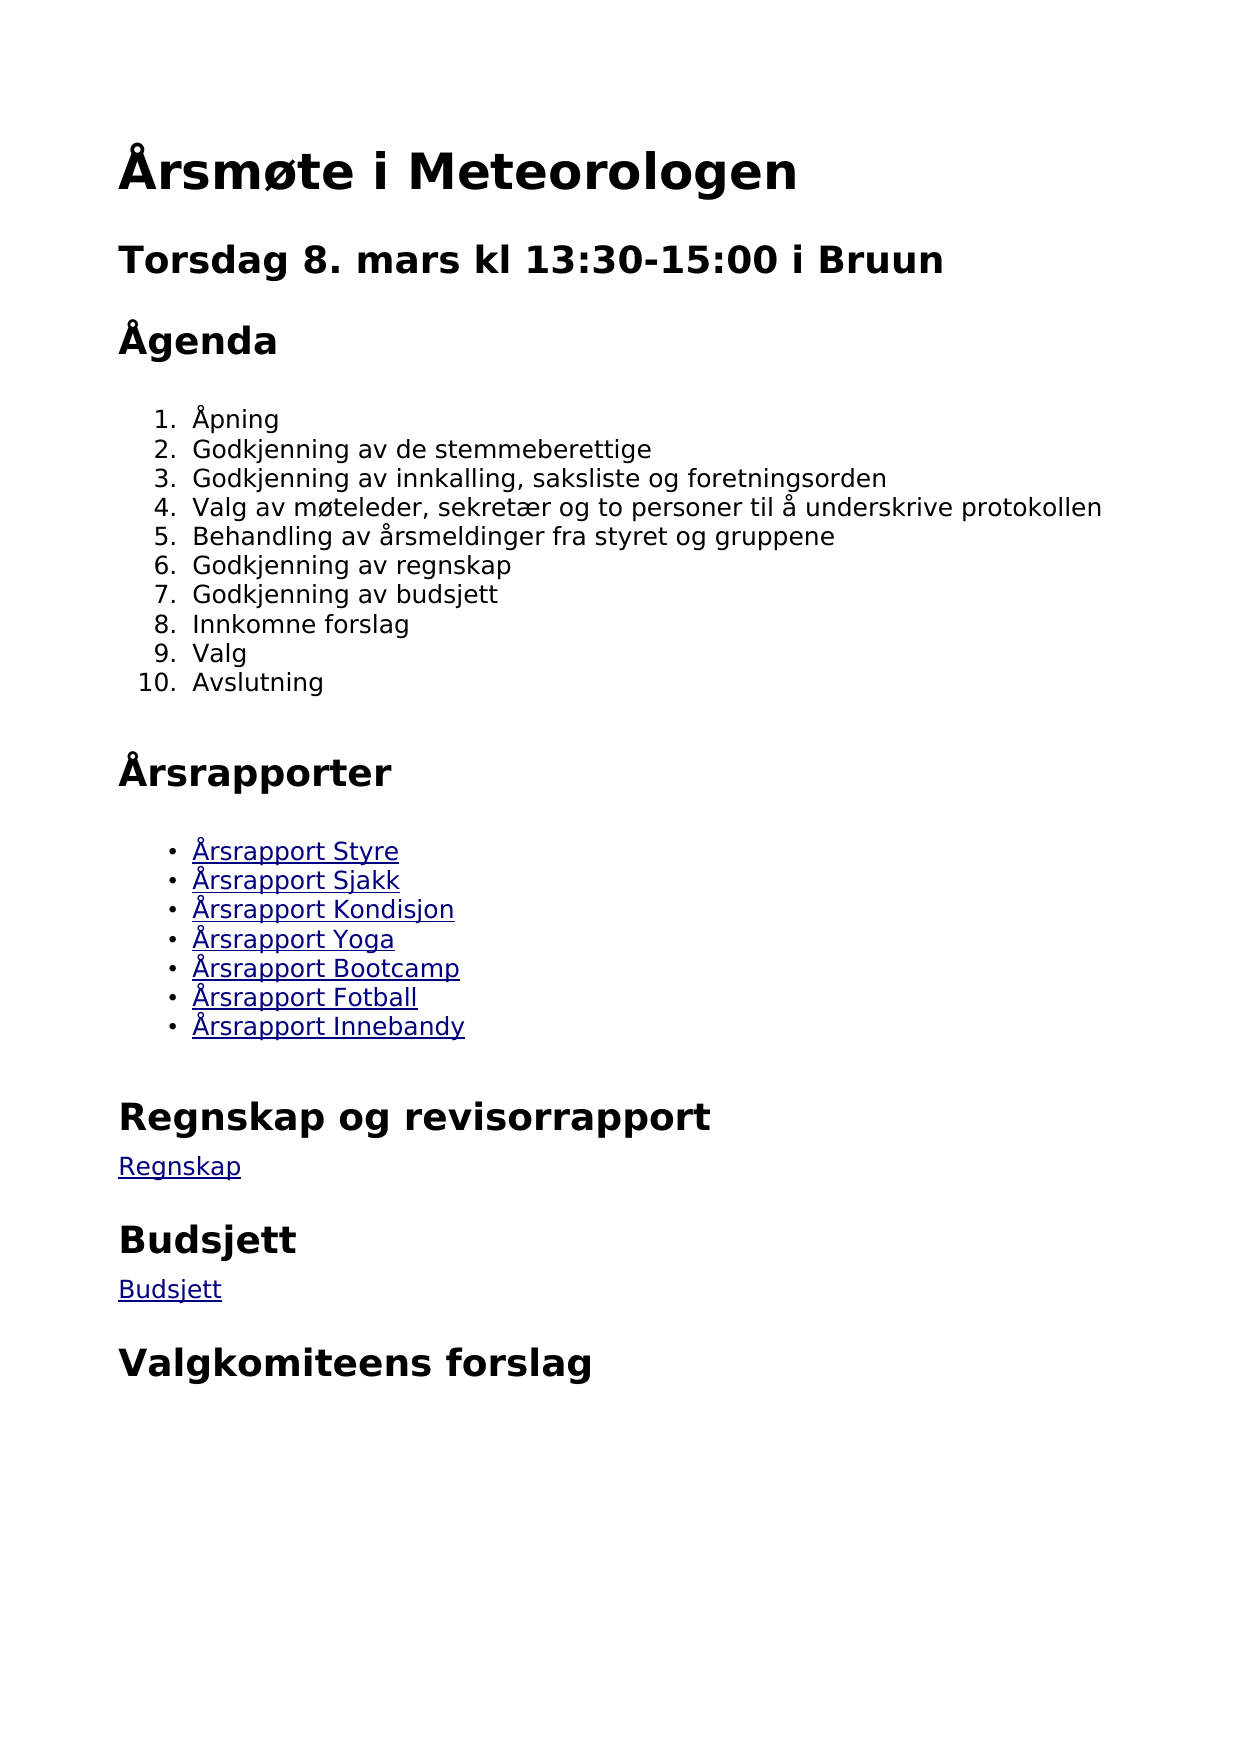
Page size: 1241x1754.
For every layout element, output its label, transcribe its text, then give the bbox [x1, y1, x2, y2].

list Innkomne forslag [177, 610, 1122, 639]
list Behandling av årsmeldinger fra styret og gruppene [177, 522, 1122, 551]
list Valg av møteleder, sekretær og to personer til å underskrive protokollen [177, 493, 1122, 522]
list Årsrapport Fotball [177, 983, 1122, 1012]
list Godkjenning av de stemmeberettige [177, 435, 1122, 464]
list Årsrapport Bootcamp [177, 954, 1122, 983]
subtitle Valgkomiteens forslag [118, 1342, 1122, 1385]
list Årsrapport Sjakk [177, 867, 1122, 896]
subtitle Regnskap og revisorrapport [118, 1096, 1122, 1140]
subtitle Torsdag 8. mars kl 13:30-15:00 i Bruun [118, 239, 1122, 282]
list Godkjenning av budsjett [177, 581, 1122, 610]
subtitle Ågenda [118, 320, 1122, 364]
list Godkjenning av innkalling, saksliste og foretningsorden [177, 464, 1122, 493]
subtitle Budsjett [118, 1219, 1122, 1262]
list Årsrapport Kondisjon [177, 896, 1122, 925]
list Godkjenning av regnskap [177, 551, 1122, 581]
text Regnskap [118, 1152, 1122, 1181]
list Årsrapport Styre [177, 837, 1122, 867]
subtitle Årsmøte i Meteorologen [118, 143, 1122, 201]
list Årsrapport Innebandy [177, 1012, 1122, 1042]
list Åpning [177, 406, 1122, 435]
list Avslutning [177, 668, 1122, 697]
list Valg [177, 639, 1122, 668]
list Årsrapport Yoga [177, 925, 1122, 954]
text Budsjett [118, 1275, 1122, 1304]
subtitle Årsrapporter [118, 752, 1122, 795]
